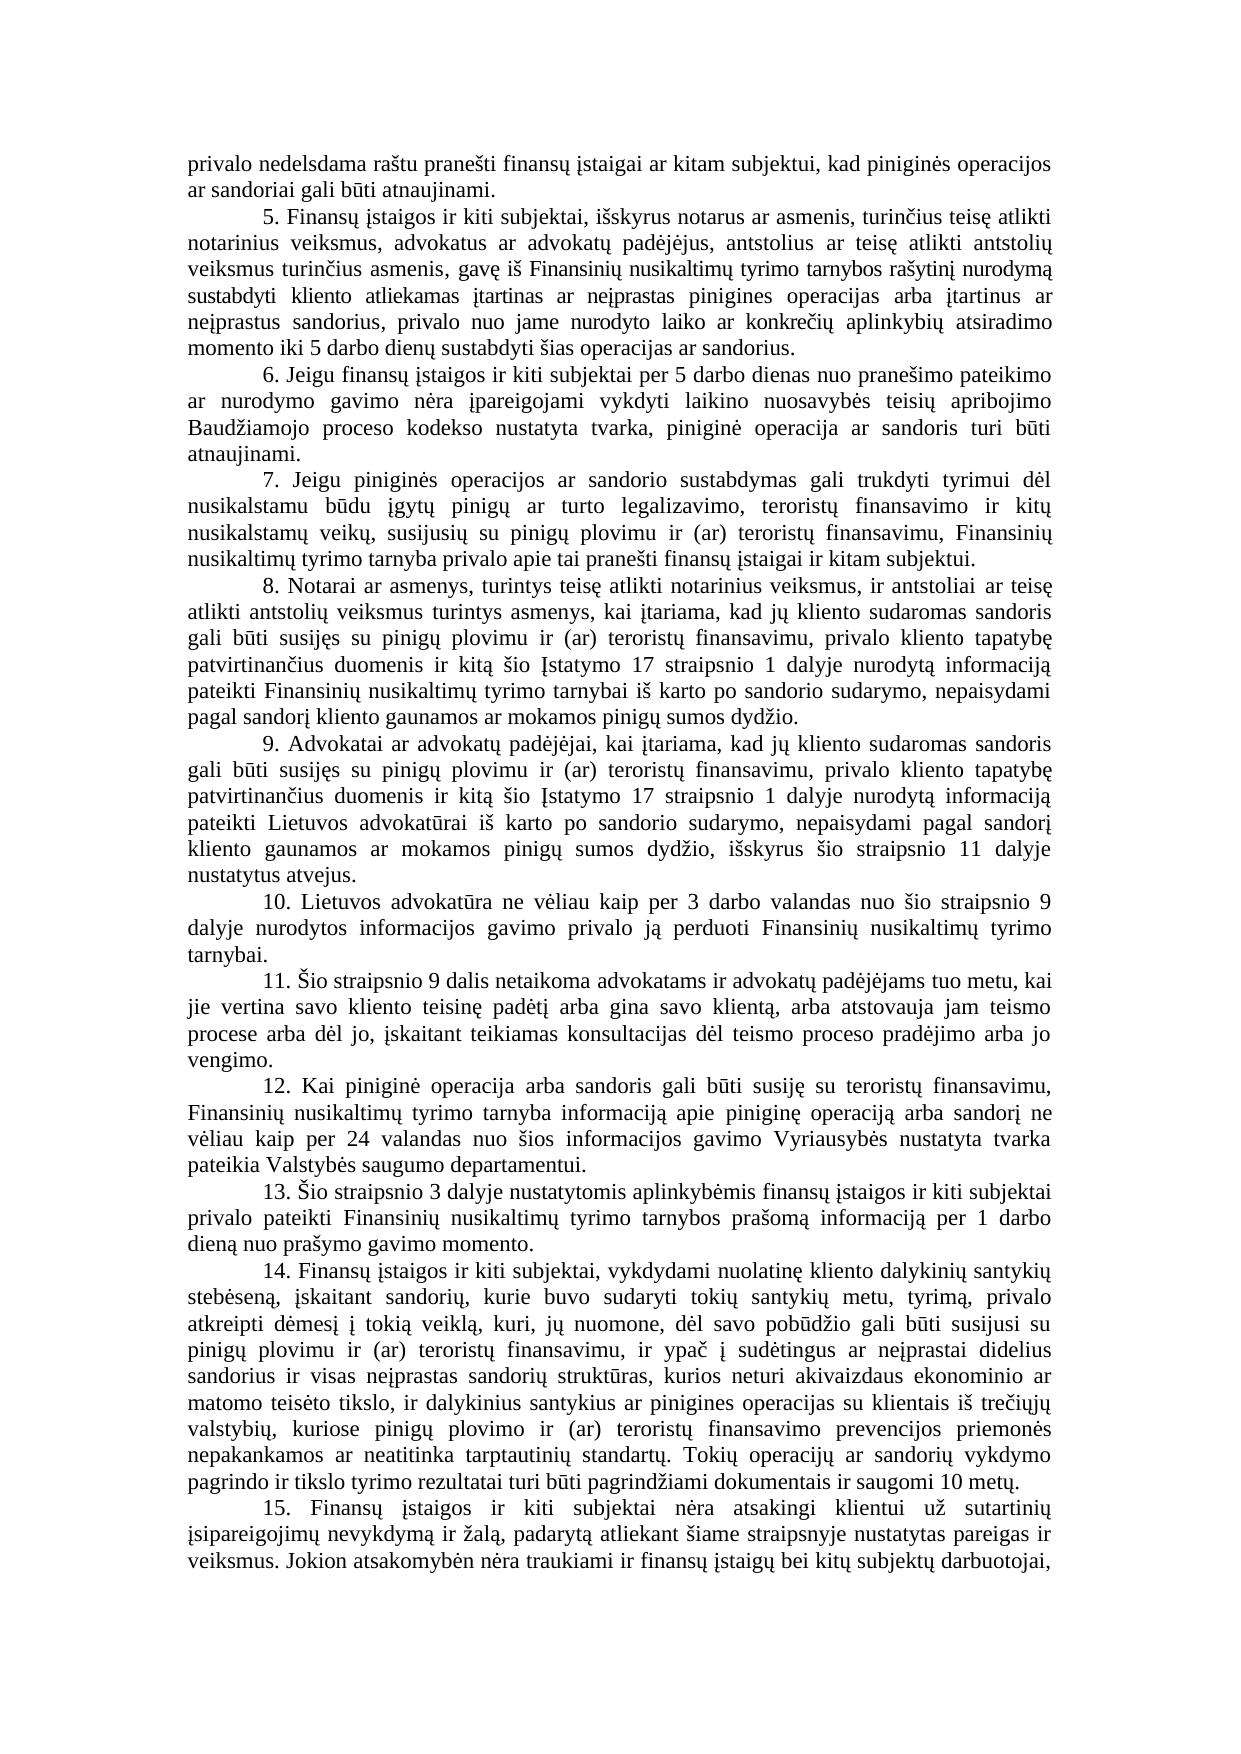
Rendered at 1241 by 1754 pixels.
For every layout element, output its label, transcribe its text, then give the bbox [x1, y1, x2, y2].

text 15. Finansų įstaigos ir kiti subjektai nėra atsakingi klientui už sutartinių įsipareigojimų nevykdymą ir žalą, padarytą atliekant šiame straipsnyje nustatytas pareigas ir veiksmus. Jokion atsakomybėn nėra traukiami ir finansų įstaigų bei kitų subjektų darbuotojai, [187, 1494, 1053, 1573]
text 7. Jeigu piniginės operacijos ar sandorio sustabdymas gali trukdyti tyrimui dėl nusikalstamu būdu įgytų pinigų ar turto legalizavimo, teroristų finansavimo ir kitų nusikalstamų veikų, susijusių su pinigų plovimu ir (ar) teroristų finansavimu, Finansinių nusikaltimų tyrimo tarnyba privalo apie tai pranešti finansų įstaigai ir kitam subjektui. [187, 466, 1053, 572]
text 6. Jeigu finansų įstaigos ir kiti subjektai per 5 darbo dienas nuo pranešimo pateikimo ar nurodymo gavimo nėra įpareigojami vykdyti laikino nuosavybės teisių apribojimo Baudžiamojo proceso kodekso nustatyta tvarka, piniginė operacija ar sandoris turi būti atnaujinami. [187, 361, 1053, 466]
text 14. Finansų įstaigos ir kiti subjektai, vykdydami nuolatinę kliento dalykinių santykių stebėseną, įskaitant sandorių, kurie buvo sudaryti tokių santykių metu, tyrimą, privalo atkreipti dėmesį į tokią veiklą, kuri, jų nuomone, dėl savo pobūdžio gali būti susijusi su pinigų plovimu ir (ar) teroristų finansavimu, ir ypač į sudėtingus ar neįprastai didelius sandorius ir visas neįprastas sandorių struktūras, kurios neturi akivaizdaus ekonominio ar matomo teisėto tikslo, ir dalykinius santykius ar pinigines operacijas su klientais iš trečiųjų valstybių, kuriose pinigų plovimo ir (ar) teroristų finansavimo prevencijos priemonės nepakankamos ar neatitinka tarptautinių standartų. Tokių operacijų ar sandorių vykdymo pagrindo ir tikslo tyrimo rezultatai turi būti pagrindžiami dokumentais ir saugomi 10 metų. [187, 1257, 1053, 1494]
text 8. Notarai ar asmenys, turintys teisę atlikti notarinius veiksmus, ir antstoliai ar teisę atlikti antstolių veiksmus turintys asmenys, kai įtariama, kad jų kliento sudaromas sandoris gali būti susijęs su pinigų plovimu ir (ar) teroristų finansavimu, privalo kliento tapatybę patvirtinančius duomenis ir kitą šio Įstatymo 17 straipsnio 1 dalyje nurodytą informaciją pateikti Finansinių nusikaltimų tyrimo tarnybai iš karto po sandorio sudarymo, nepaisydami pagal sandorį kliento gaunamos ar mokamos pinigų sumos dydžio. [187, 572, 1053, 730]
text privalo nedelsdama raštu pranešti finansų įstaigai ar kitam subjektui, kad piniginės operacijos ar sandoriai gali būti atnaujinami. [187, 150, 1053, 203]
text 5. Finansų įstaigos ir kiti subjektai, išskyrus notarus ar asmenis, turinčius teisę atlikti notarinius veiksmus, advokatus ar advokatų padėjėjus, antstolius ar teisę atlikti antstolių veiksmus turinčius asmenis, gavę iš Finansinių nusikaltimų tyrimo tarnybos rašytinį nurodymą sustabdyti kliento atliekamas įtartinas ar neįprastas pinigines operacijas arba įtartinus ar neįprastus sandorius, privalo nuo jame nurodyto laiko ar konkrečių aplinkybių atsiradimo momento iki 5 darbo dienų sustabdyti šias operacijas ar sandorius. [187, 203, 1053, 361]
text 12. Kai piniginė operacija arba sandoris gali būti susiję su teroristų finansavimu, Finansinių nusikaltimų tyrimo tarnyba informaciją apie piniginę operaciją arba sandorį ne vėliau kaip per 24 valandas nuo šios informacijos gavimo Vyriausybės nustatyta tvarka pateikia Valstybės saugumo departamentui. [187, 1072, 1053, 1178]
text 11. Šio straipsnio 9 dalis netaikoma advokatams ir advokatų padėjėjams tuo metu, kai jie vertina savo kliento teisinę padėtį arba gina savo klientą, arba atstovauja jam teismo procese arba dėl jo, įskaitant teikiamas konsultacijas dėl teismo proceso pradėjimo arba jo vengimo. [187, 967, 1053, 1072]
text 9. Advokatai ar advokatų padėjėjai, kai įtariama, kad jų kliento sudaromas sandoris gali būti susijęs su pinigų plovimu ir (ar) teroristų finansavimu, privalo kliento tapatybę patvirtinančius duomenis ir kitą šio Įstatymo 17 straipsnio 1 dalyje nurodytą informaciją pateikti Lietuvos advokatūrai iš karto po sandorio sudarymo, nepaisydami pagal sandorį kliento gaunamos ar mokamos pinigų sumos dydžio, išskyrus šio straipsnio 11 dalyje nustatytus atvejus. [187, 730, 1053, 888]
text 13. Šio straipsnio 3 dalyje nustatytomis aplinkybėmis finansų įstaigos ir kiti subjektai privalo pateikti Finansinių nusikaltimų tyrimo tarnybos prašomą informaciją per 1 darbo dieną nuo prašymo gavimo momento. [187, 1178, 1053, 1257]
text 10. Lietuvos advokatūra ne vėliau kaip per 3 darbo valandas nuo šio straipsnio 9 dalyje nurodytos informacijos gavimo privalo ją perduoti Finansinių nusikaltimų tyrimo tarnybai. [187, 888, 1053, 967]
